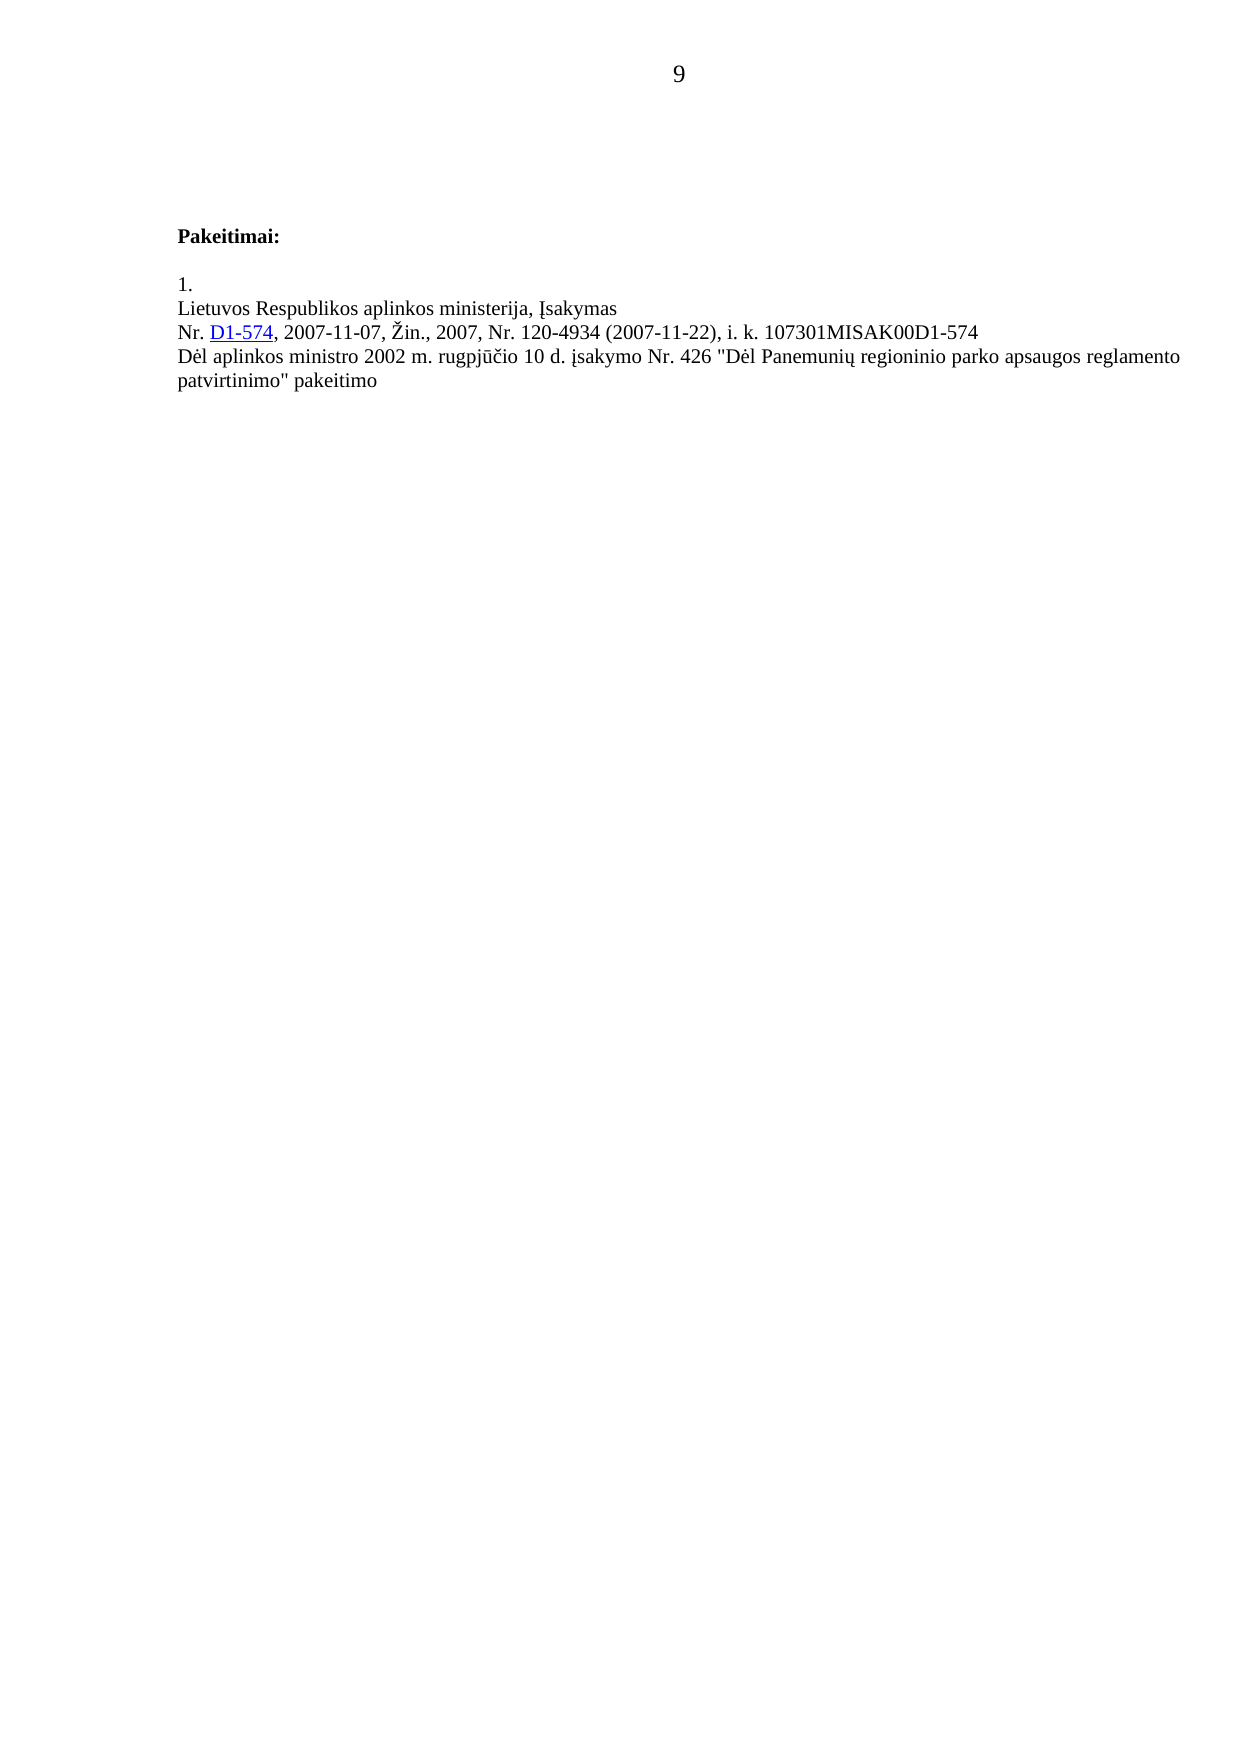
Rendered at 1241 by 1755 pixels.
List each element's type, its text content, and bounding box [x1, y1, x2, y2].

text Lietuvos Respublikos aplinkos ministerija, Įsakymas [177, 296, 1181, 320]
text 1. [177, 272, 1181, 296]
text Dėl aplinkos ministro 2002 m. rugpjūčio 10 d. įsakymo Nr. 426 "Dėl Panemunių regioninio parko apsaugos reglamento patvirtinimo" pakeitimo [177, 344, 1181, 392]
text Nr. D1-574, 2007-11-07, Žin., 2007, Nr. 120-4934 (2007-11-22), i. k. 107301MISAK00D1-574 [177, 320, 1181, 344]
text Pakeitimai: [177, 224, 1181, 248]
